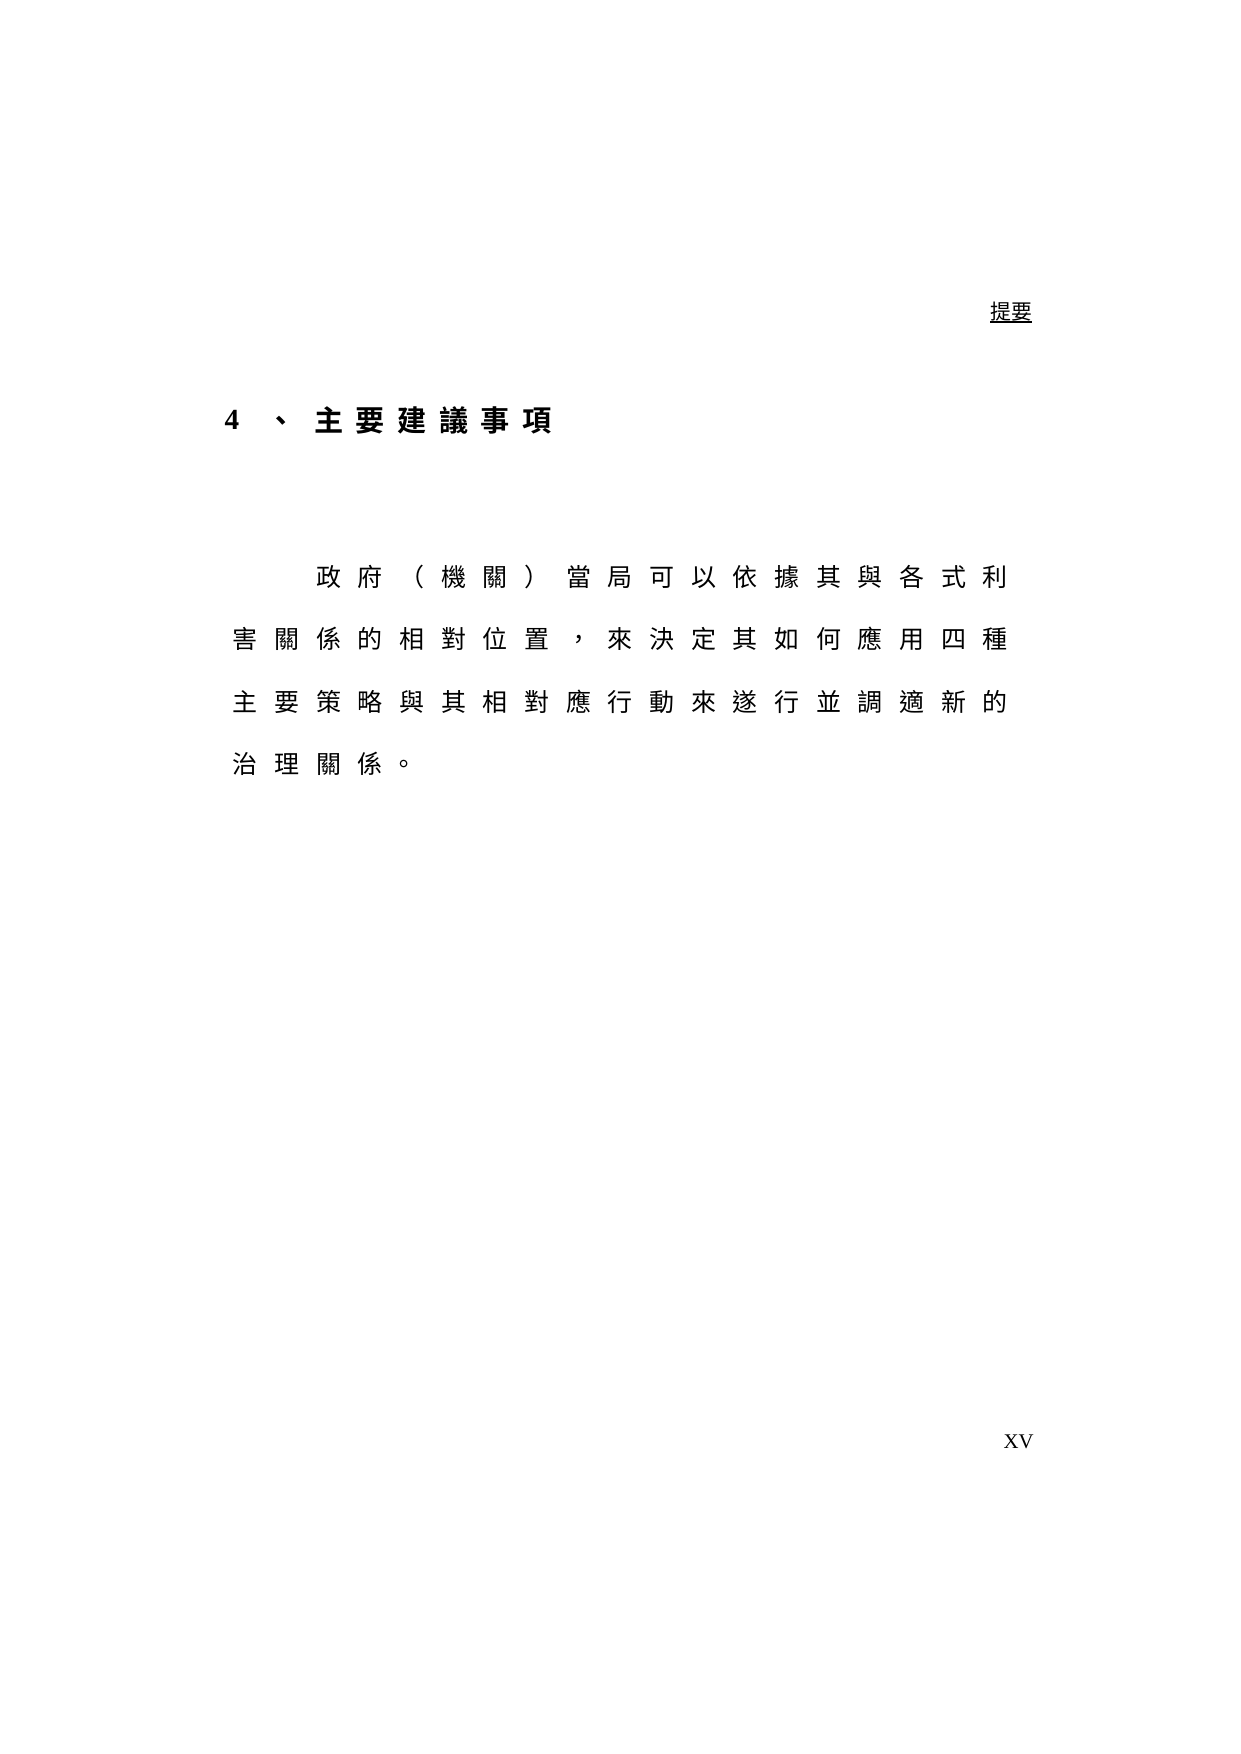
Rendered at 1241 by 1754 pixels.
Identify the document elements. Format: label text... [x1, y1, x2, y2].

text 政府（機關）當局可以依據其與各式利害關係的相對位置，來決定其如何應用四種主要策略與其相對應行動來遂行並調適新的治理關係。 [224, 533, 1016, 783]
list 主要建議事項 [224, 346, 1016, 471]
